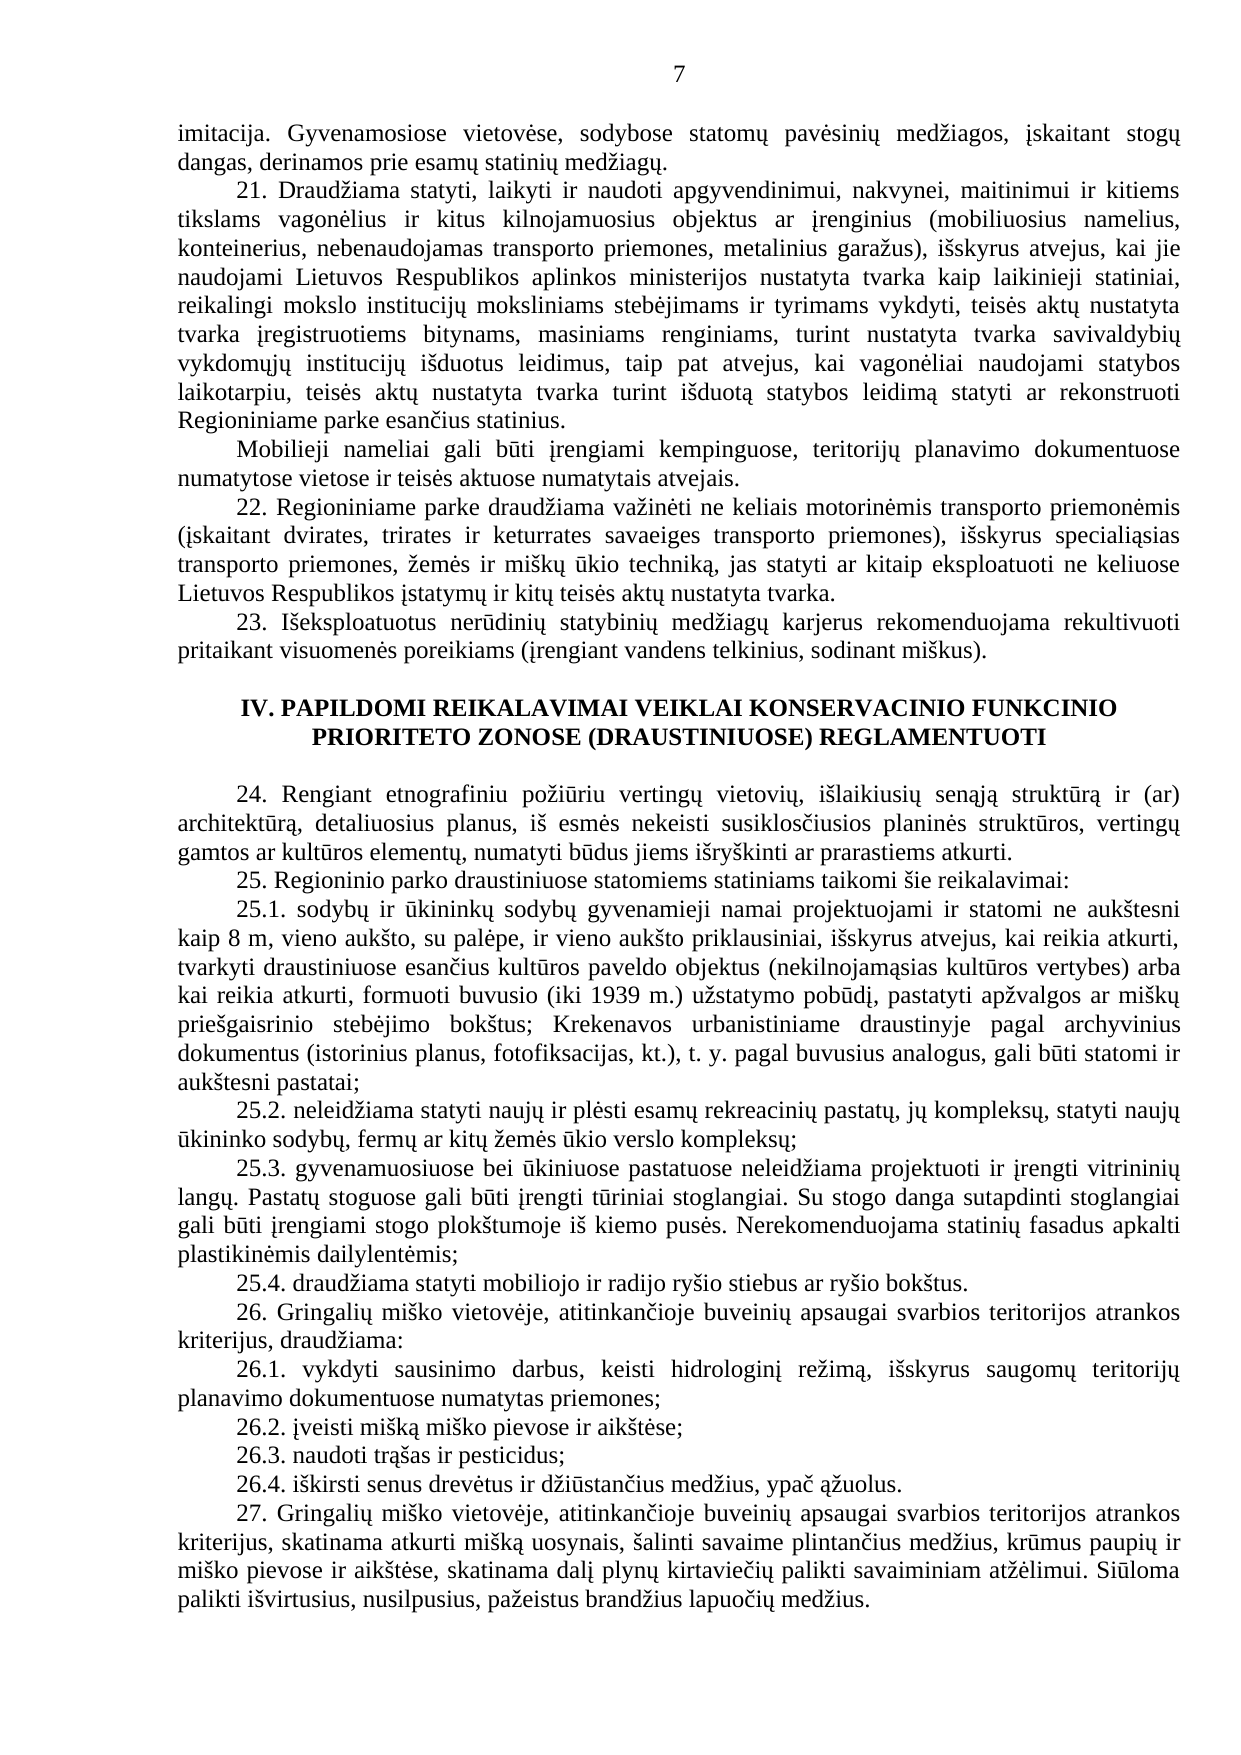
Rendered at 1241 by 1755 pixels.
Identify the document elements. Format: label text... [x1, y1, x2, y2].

text 24. Rengiant etnografiniu požiūriu vertingų vietovių, išlaikiusių senąją struktūrą ir (ar) architektūrą, detaliuosius planus, iš esmės nekeisti susiklosčiusios planinės struktūros, vertingų gamtos ar kultūros elementų, numatyti būdus jiems išryškinti ar prarastiems atkurti. [177, 779, 1181, 866]
text 26.4. iškirsti senus drevėtus ir džiūstančius medžius, ypač ąžuolus. [177, 1469, 1181, 1498]
text 26.3. naudoti trąšas ir pesticidus; [177, 1441, 1181, 1469]
text 25.2. neleidžiama statyti naujų ir plėsti esamų rekreacinių pastatų, jų kompleksų, statyti naujų ūkininko sodybų, fermų ar kitų žemės ūkio verslo kompleksų; [177, 1096, 1181, 1153]
text 26.2. įveisti mišką miško pievose ir aikštėse; [177, 1412, 1181, 1441]
text 22. Regioniniame parke draudžiama važinėti ne keliais motorinėmis transporto priemonėmis (įskaitant dvirates, trirates ir keturrates savaeiges transporto priemones), išskyrus specialiąsias transporto priemones, žemės ir miškų ūkio techniką, jas statyti ar kitaip eksploatuoti ne keliuose Lietuvos Respublikos įstatymų ir kitų teisės aktų nustatyta tvarka. [177, 492, 1181, 607]
text 23. Išeksploatuotus nerūdinių statybinių medžiagų karjerus rekomenduojama rekultivuoti pritaikant visuomenės poreikiams (įrengiant vandens telkinius, sodinant miškus). [177, 607, 1181, 664]
text 26. Gringalių miško vietovėje, atitinkančioje buveinių apsaugai svarbios teritorijos atrankos kriterijus, draudžiama: [177, 1297, 1181, 1354]
text 21. Draudžiama statyti, laikyti ir naudoti apgyvendinimui, nakvynei, maitinimui ir kitiems tikslams vagonėlius ir kitus kilnojamuosius objektus ar įrenginius (mobiliuosius namelius, konteinerius, nebenaudojamas transporto priemones, metalinius garažus), išskyrus atvejus, kai jie naudojami Lietuvos Respublikos aplinkos ministerijos nustatyta tvarka kaip laikinieji statiniai, reikalingi mokslo institucijų moksliniams stebėjimams ir tyrimams vykdyti, teisės aktų nustatyta tvarka įregistruotiems bitynams, masiniams renginiams, turint nustatyta tvarka savivaldybių vykdomųjų institucijų išduotus leidimus, taip pat atvejus, kai vagonėliai naudojami statybos laikotarpiu, teisės aktų nustatyta tvarka turint išduotą statybos leidimą statyti ar rekonstruoti Regioniniame parke esančius statinius. [177, 176, 1181, 434]
text 25.3. gyvenamuosiuose bei ūkiniuose pastatuose neleidžiama projektuoti ir įrengti vitrininių langų. Pastatų stoguose gali būti įrengti tūriniai stoglangiai. Su stogo danga sutapdinti stoglangiai gali būti įrengiami stogo plokštumoje iš kiemo pusės. Nerekomenduojama statinių fasadus apkalti plastikinėmis dailylentėmis; [177, 1153, 1181, 1268]
text Mobilieji nameliai gali būti įrengiami kempinguose, teritorijų planavimo dokumentuose numatytose vietose ir teisės aktuose numatytais atvejais. [177, 434, 1181, 492]
text 25.4. draudžiama statyti mobiliojo ir radijo ryšio stiebus ar ryšio bokštus. [177, 1268, 1181, 1297]
text imitacija. Gyvenamosiose vietovėse, sodybose statomų pavėsinių medžiagos, įskaitant stogų dangas, derinamos prie esamų statinių medžiagų. [177, 118, 1181, 176]
text 25. Regioninio parko draustiniuose statomiems statiniams taikomi šie reikalavimai: [177, 866, 1181, 894]
text 25.1. sodybų ir ūkininkų sodybų gyvenamieji namai projektuojami ir statomi ne aukštesni kaip 8 m, vieno aukšto, su palėpe, ir vieno aukšto priklausiniai, išskyrus atvejus, kai reikia atkurti, tvarkyti draustiniuose esančius kultūros paveldo objektus (nekilnojamąsias kultūros vertybes) arba kai reikia atkurti, formuoti buvusio (iki 1939 m.) užstatymo pobūdį, pastatyti apžvalgos ar miškų priešgaisrinio stebėjimo bokštus; Krekenavos urbanistiniame draustinyje pagal archyvinius dokumentus (istorinius planus, fotofiksacijas, kt.), t. y. pagal buvusius analogus, gali būti statomi ir aukštesni pastatai; [177, 894, 1181, 1096]
text 27. Gringalių miško vietovėje, atitinkančioje buveinių apsaugai svarbios teritorijos atrankos kriterijus, skatinama atkurti mišką uosynais, šalinti savaime plintančius medžius, krūmus paupių ir miško pievose ir aikštėse, skatinama dalį plynų kirtaviečių palikti savaiminiam atžėlimui. Siūloma palikti išvirtusius, nusilpusius, pažeistus brandžius lapuočių medžius. [177, 1498, 1181, 1613]
text 26.1. vykdyti sausinimo darbus, keisti hidrologinį režimą, išskyrus saugomų teritorijų planavimo dokumentuose numatytas priemones; [177, 1354, 1181, 1412]
text IV. PAPILDOMI REIKALAVIMAI VEIKLAI KONSERVACINIO FUNKCINIO PRIORITETO ZONOSE (DRAUSTINIUOSE) REGLAMENTUOTI [177, 693, 1181, 751]
